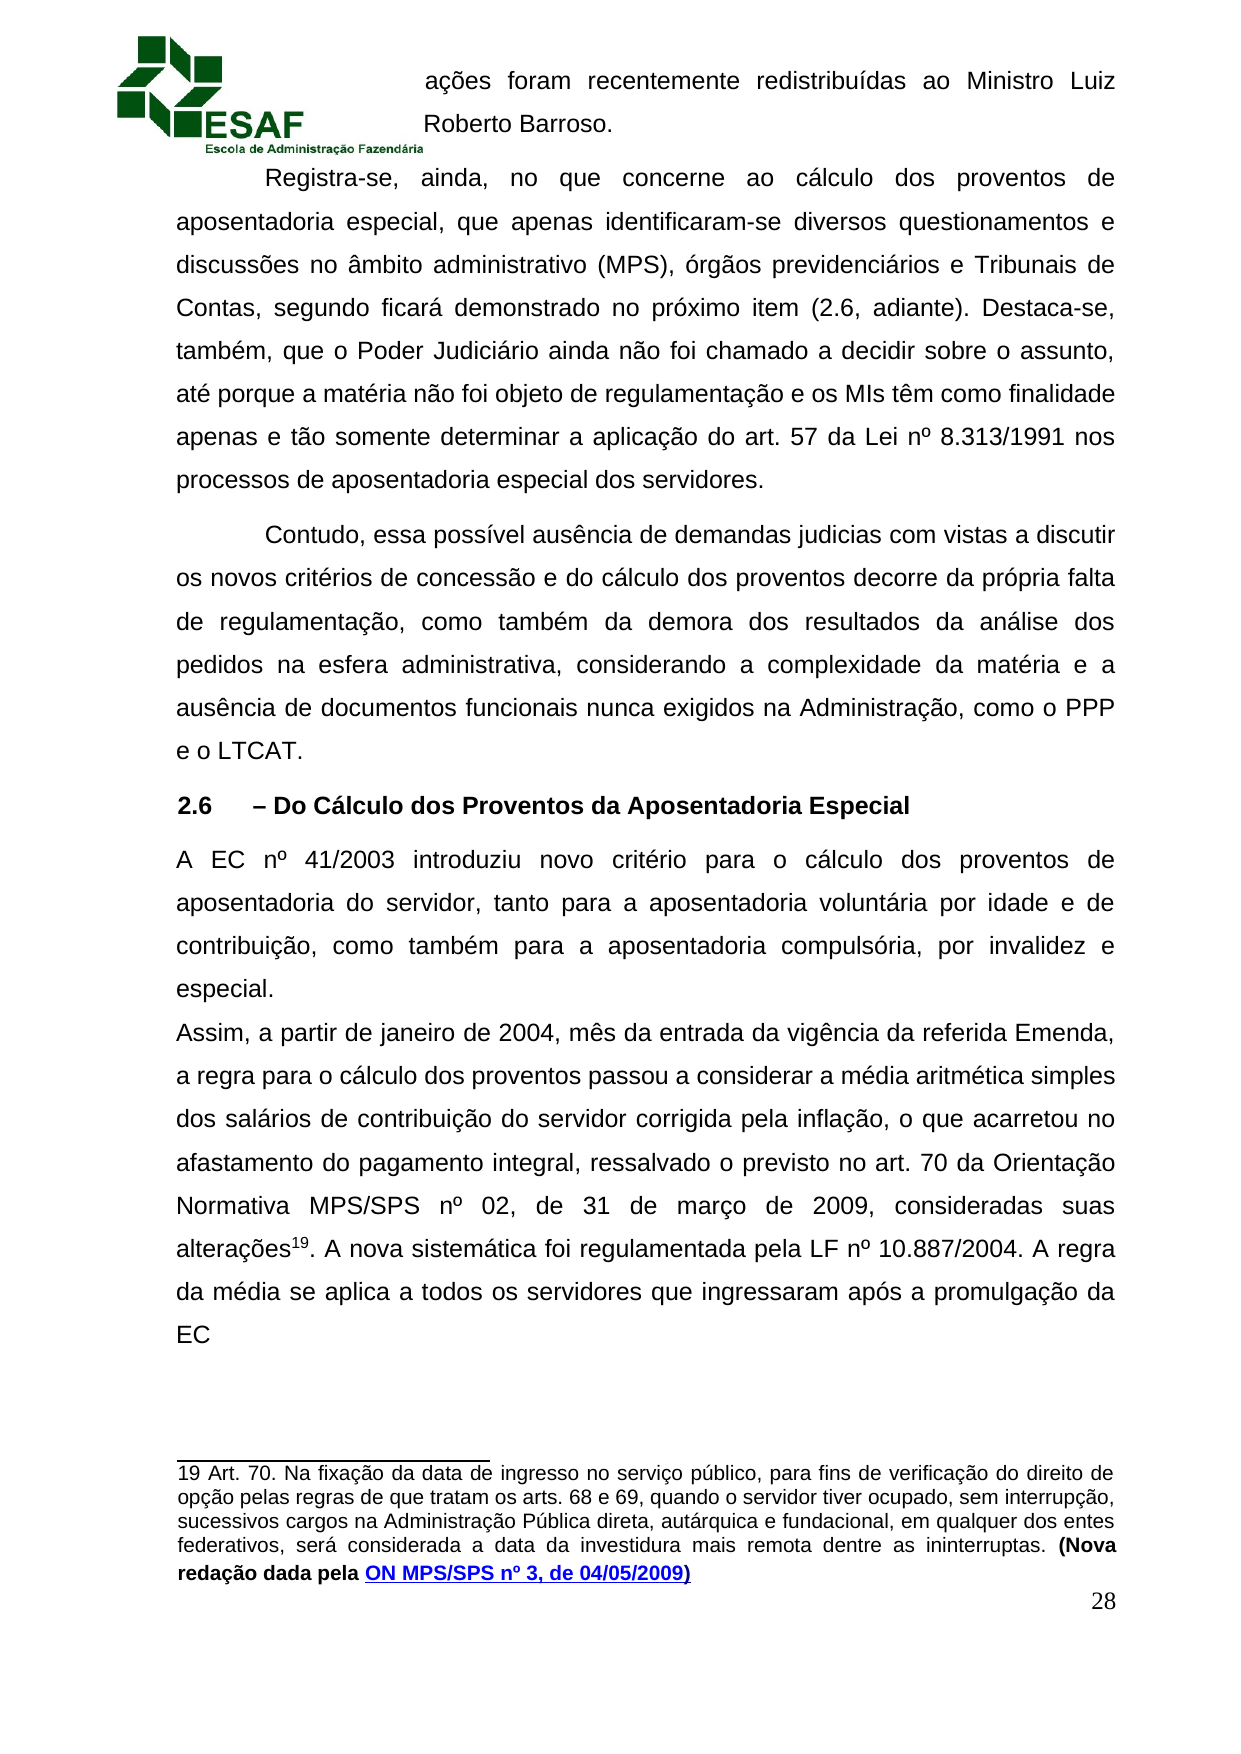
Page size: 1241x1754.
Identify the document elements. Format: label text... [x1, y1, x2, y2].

subtitle – Do Cálculo dos Proventos da Aposentadoria Especial [177, 791, 1116, 819]
text ações foram recentemente redistribuídas ao Ministro Luiz Roberto Barroso. [423, 66, 1117, 137]
text Contudo, essa possível ausência de demandas judicias com vistas a discutir os novos critérios de concessão e do cálculo dos proventos decorre da própria falta de regulamentação, como também da demora dos resultados da análise dos pedidos na esfera administrativa, considerando a complexidade da matéria e a ausência de documentos funcionais nunca exigidos na Administração, como o PPP e o LTCAT. [176, 520, 1117, 764]
text Registra-se, ainda, no que concerne ao cálculo dos proventos de aposentadoria especial, que apenas identificaram-se diversos questionamentos e discussões no âmbito administrativo (MPS), órgãos previdenciários e Tribunais de Contas, segundo ficará demonstrado no próximo item (2.6, adiante). Destaca-se, também, que o Poder Judiciário ainda não foi chamado a decidir sobre o assunto, até porque a matéria não foi objeto de regulamentação e os MIs têm como finalidade apenas e tão somente determinar a aplicação do art. 57 da Lei nº 8.313/1991 nos processos de aposentadoria especial dos servidores. [176, 163, 1117, 494]
text A EC nº 41/2003 introduziu novo critério para o cálculo dos proventos de aposentadoria do servidor, tanto para a aposentadoria voluntária por idade e de contribuição, como também para a aposentadoria compulsória, por invalidez e especial. [176, 845, 1117, 1003]
text Assim, a partir de janeiro de 2004, mês da entrada da vigência da referida Emenda, a regra para o cálculo dos proventos passou a considerar a média aritmética simples dos salários de contribuição do servidor corrigida pela inflação, o que acarretou no afastamento do pagamento integral, ressalvado o previsto no art. 70 da Orientação Normativa MPS/SPS nº 02, de 31 de março de 2009, consideradas suas alterações. A nova sistemática foi regulamentada pela LF nº 10.887/2004. A regra da média se aplica a todos os servidores que ingressaram após a promulgação da EC [176, 1018, 1117, 1349]
text Art. 70. Na fixação da data de ingresso no serviço público, para fins de verificação do direito de opção pelas regras de que tratam os arts. 68 e 69, quando o servidor tiver ocupado, sem interrupção, sucessivos cargos na Administração Pública direta, autárquica e fundacional, em qualquer dos entes federativos, será considerada a data da investidura mais remota dentre as ininterruptas. (Nova redação dada pela ON MPS/SPS nº 3, de 04/05/2009) [177, 1461, 1116, 1586]
